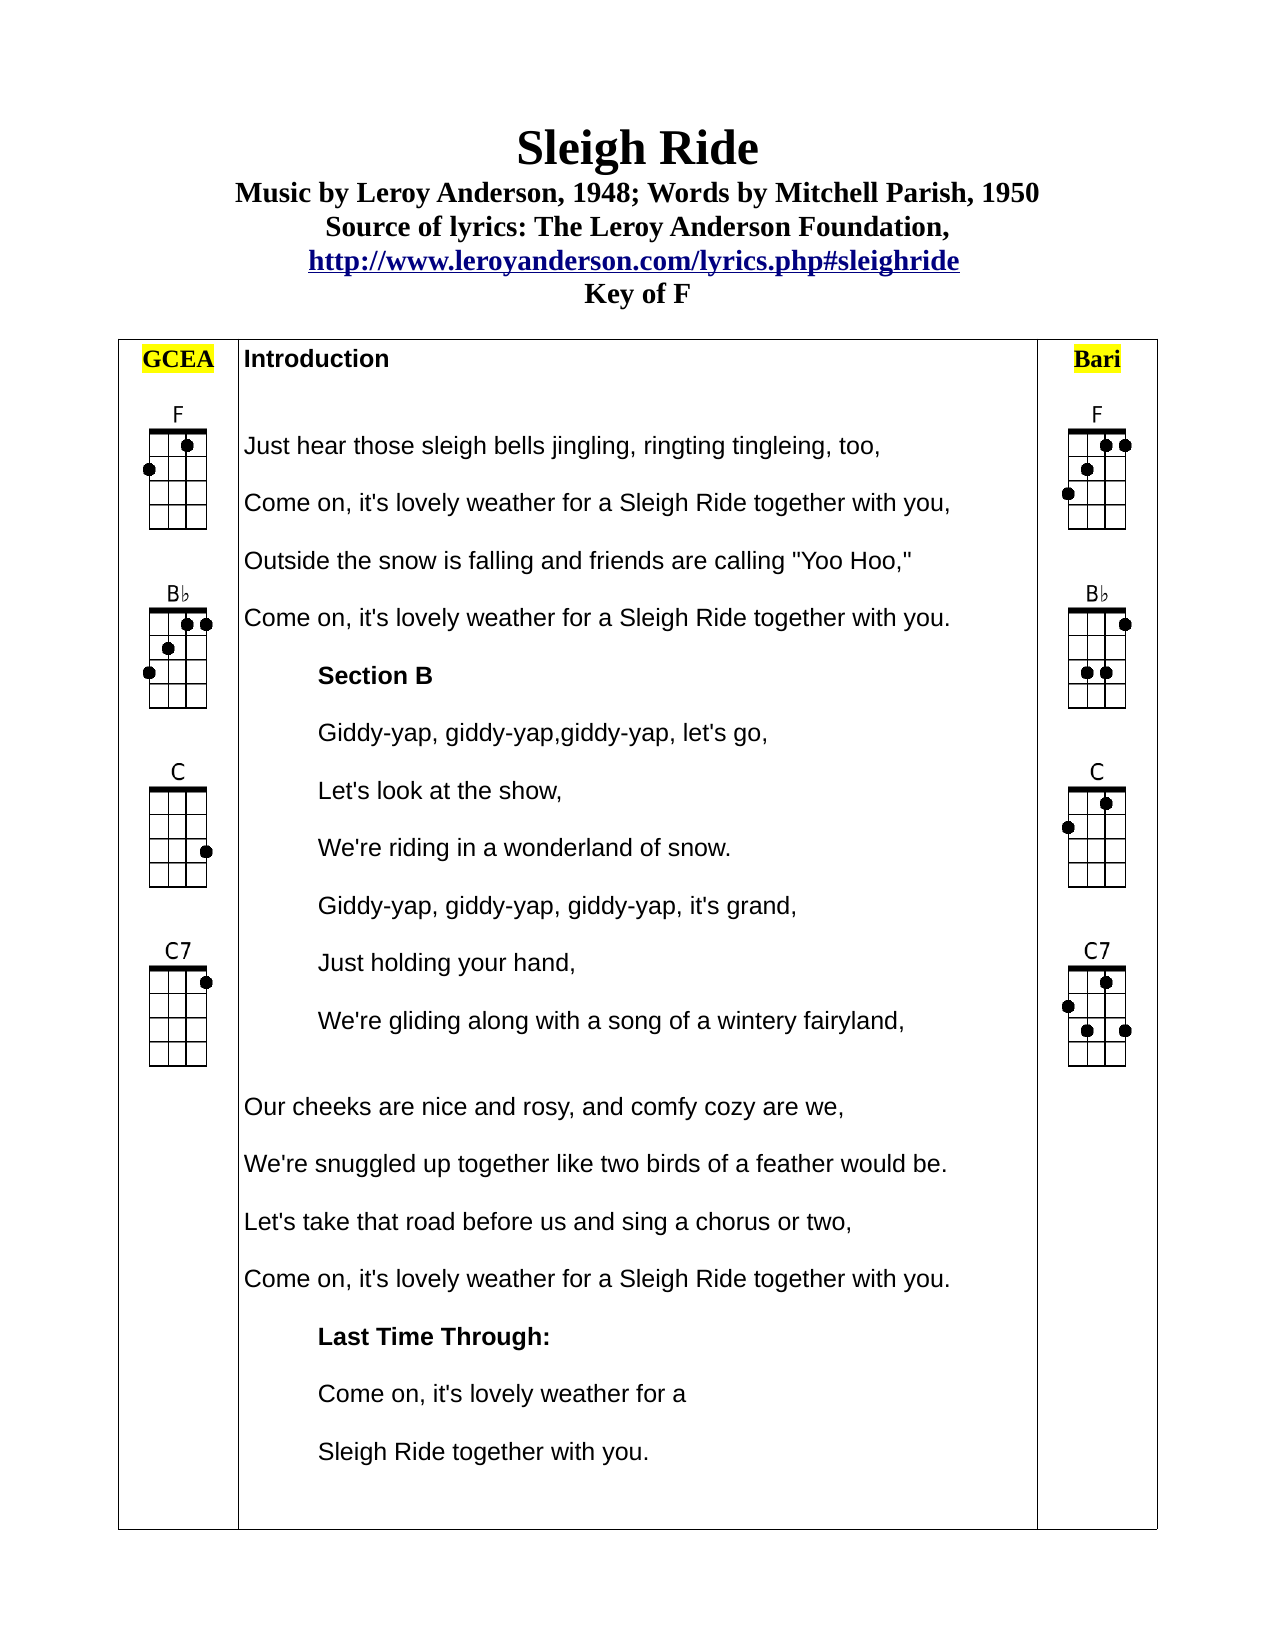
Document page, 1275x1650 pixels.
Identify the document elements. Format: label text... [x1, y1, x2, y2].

table_header Bari [1038, 340, 1157, 1529]
picture [121, 580, 235, 731]
text Key of F [118, 276, 1157, 310]
picture [1040, 401, 1154, 552]
picture [1040, 759, 1154, 910]
picture [1040, 580, 1154, 731]
text Sleigh Ride [118, 118, 1157, 176]
picture [121, 759, 235, 910]
table_header GCEA [119, 340, 238, 1529]
picture [121, 401, 235, 552]
text Music by Leroy Anderson, 1948; Words by Mitchell Parish, 1950 [118, 176, 1157, 209]
picture [121, 938, 235, 1089]
picture [1040, 938, 1154, 1089]
text Source of lyrics: The Leroy Anderson Foundation, [118, 209, 1157, 243]
table_header Introduction Just hear those sleigh bells jingling, ringting tingleing, too, Come on, it's lovely weather for a Sleigh Ride together with you, Outside the snow is falling and friends are calling "Yoo Hoo," Come on, it's lovely weather for a Sleigh Ride together with you. Section B Giddy-yap, giddy-yap,giddy-yap, let's go, Let's look at the show, We're riding in a wonderland of snow. Giddy-yap, giddy-yap, giddy-yap, it's grand, Just holding your hand, We're gliding along with a song of a wintery fairyland, Our cheeks are nice and rosy, and comfy cozy are we, We're snuggled up together like two birds of a feather would be. Let's take that road before us and sing a chorus or two, Come on, it's lovely weather for a Sleigh Ride together with you. Last Time Through: Come on, it's lovely weather for a Sleigh Ride together with you. [239, 340, 1037, 1529]
text http://www.leroyanderson.com/lyrics.php#sleighride [118, 243, 1157, 276]
